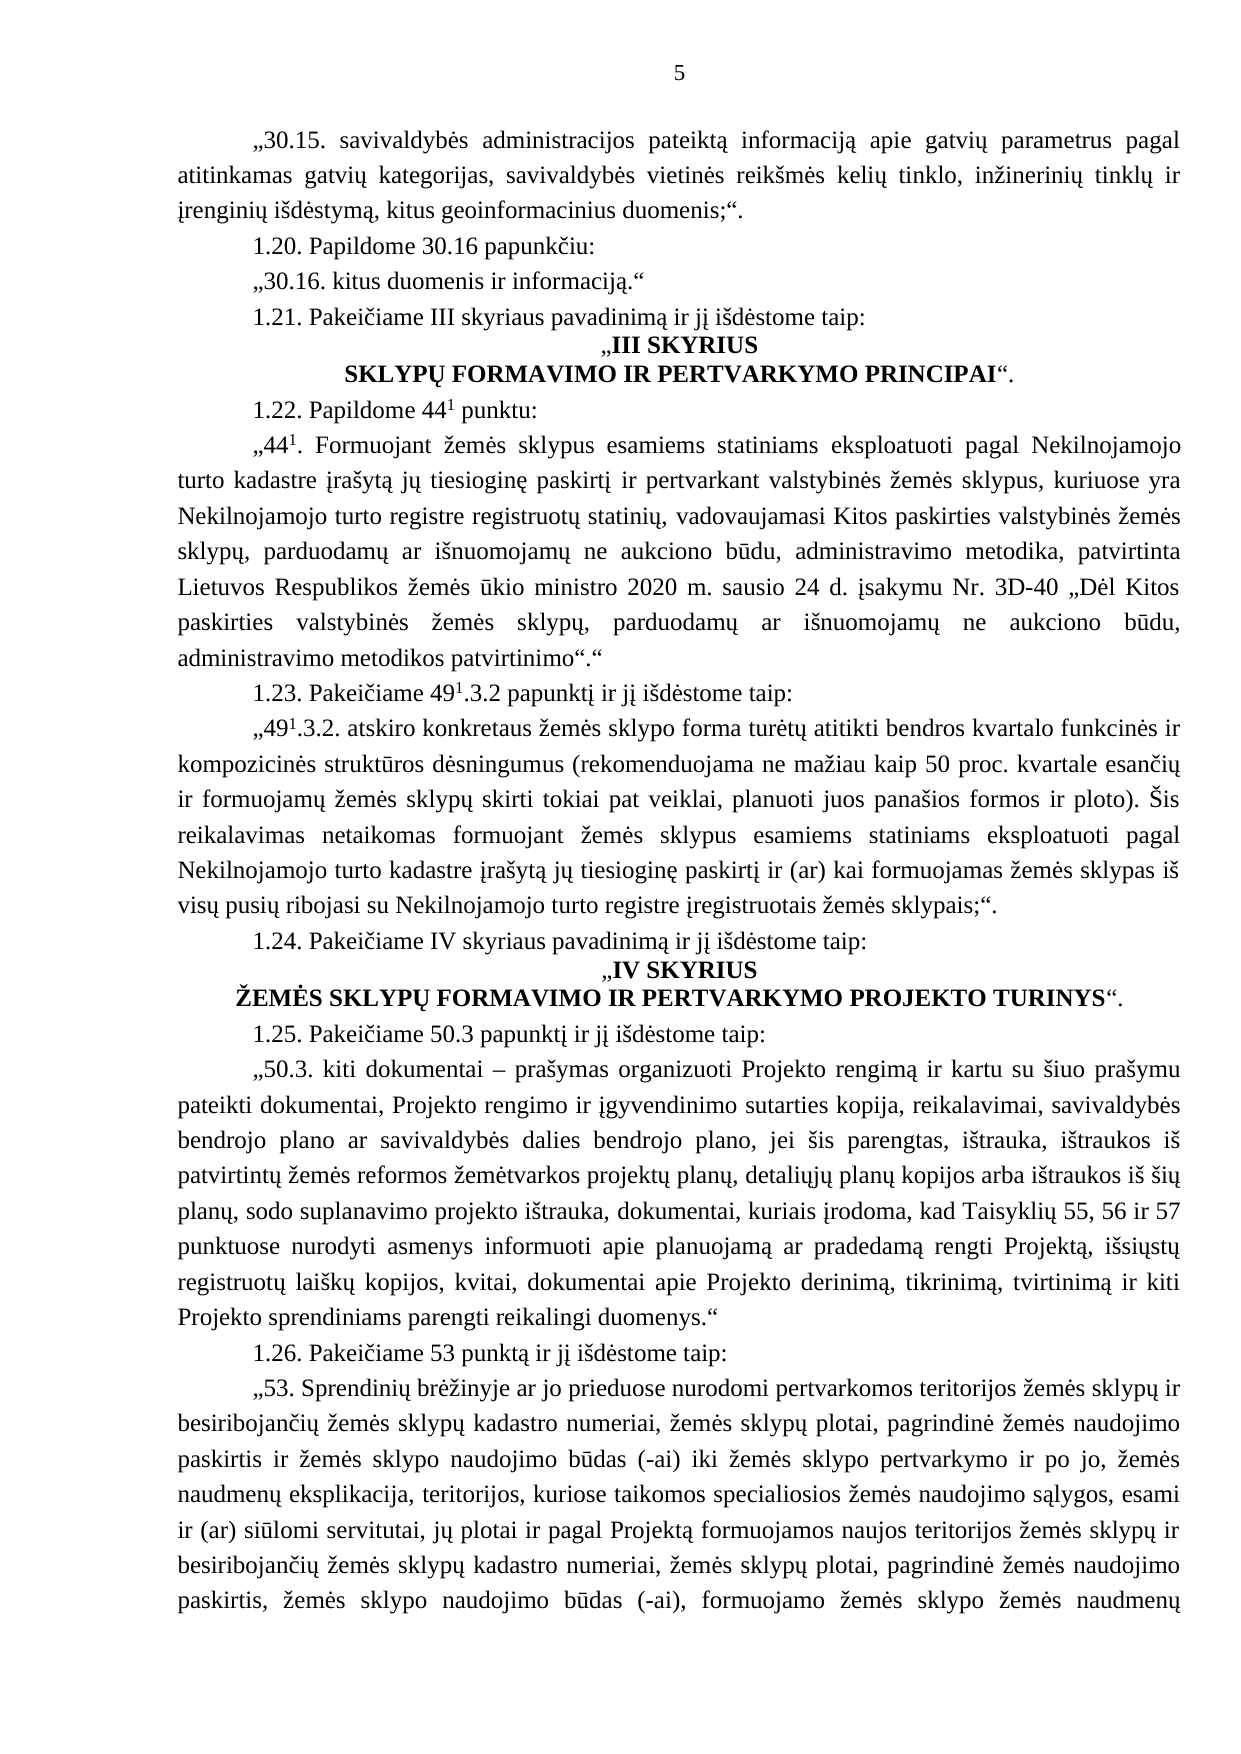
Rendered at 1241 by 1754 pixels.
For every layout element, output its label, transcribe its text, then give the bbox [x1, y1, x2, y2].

text „53. Sprendinių brėžinyje ar jo prieduose nurodomi pertvarkomos teritorijos žemės sklypų ir besiribojančių žemės sklypų kadastro numeriai, žemės sklypų plotai, pagrindinė žemės naudojimo paskirtis ir žemės sklypo naudojimo būdas (-ai) iki žemės sklypo pertvarkymo ir po jo, žemės naudmenų eksplikacija, teritorijos, kuriose taikomos specialiosios žemės naudojimo sąlygos, esami ir (ar) siūlomi servitutai, jų plotai ir pagal Projektą formuojamos naujos teritorijos žemės sklypų ir besiribojančių žemės sklypų kadastro numeriai, žemės sklypų plotai, pagrindinė žemės naudojimo paskirtis, žemės sklypo naudojimo būdas (-ai), formuojamo žemės sklypo žemės naudmenų [177, 1366, 1181, 1614]
text SKLYPŲ FORMAVIMO IR PERTVARKYMO PRINCIPAI“. [177, 359, 1181, 388]
text 1.21. Pakeičiame III skyriaus pavadinimą ir jį išdėstome taip: [177, 295, 1181, 331]
text „491.3.2. atskiro konkretaus žemės sklypo forma turėtų atitikti bendros kvartalo funkcinės ir kompozicinės struktūros dėsningumus (rekomenduojama ne mažiau kaip 50 proc. kvartale esančių ir formuojamų žemės sklypų skirti tokiai pat veiklai, planuoti juos panašios formos ir ploto). Šis reikalavimas netaikomas formuojant žemės sklypus esamiems statiniams eksploatuoti pagal Nekilnojamojo turto kadastre įrašytą jų tiesioginę paskirtį ir (ar) kai formuojamas žemės sklypas iš visų pusių ribojasi su Nekilnojamojo turto registre įregistruotais žemės sklypais;“. [177, 707, 1181, 919]
text ŽEMĖS SKLYPŲ FORMAVIMO IR PERTVARKYMO PROJEKTO TURINYS“. [177, 983, 1181, 1012]
text 1.26. Pakeičiame 53 punktą ir jį išdėstome taip: [177, 1331, 1181, 1366]
text 1.22. Papildome 441 punktu: [177, 388, 1181, 423]
text 1.25. Pakeičiame 50.3 papunktį ir jį išdėstome taip: [177, 1012, 1181, 1048]
text „IV SKYRIUS [177, 955, 1181, 983]
text „30.15. savivaldybės administracijos pateiktą informaciją apie gatvių parametrus pagal atitinkamas gatvių kategorijas, savivaldybės vietinės reikšmės kelių tinklo, inžinerinių tinklų ir įrenginių išdėstymą, kitus geoinformacinius duomenis;“. [177, 118, 1181, 224]
text 1.24. Pakeičiame IV skyriaus pavadinimą ir jį išdėstome taip: [177, 919, 1181, 955]
text 1.23. Pakeičiame 491.3.2 papunktį ir jį išdėstome taip: [177, 671, 1181, 707]
text „50.3. kiti dokumentai – prašymas organizuoti Projekto rengimą ir kartu su šiuo prašymu pateikti dokumentai, Projekto rengimo ir įgyvendinimo sutarties kopija, reikalavimai, savivaldybės bendrojo plano ar savivaldybės dalies bendrojo plano, jei šis parengtas, ištrauka, ištraukos iš patvirtintų žemės reformos žemėtvarkos projektų planų, detaliųjų planų kopijos arba ištraukos iš šių planų, sodo suplanavimo projekto ištrauka, dokumentai, kuriais įrodoma, kad Taisyklių 55, 56 ir 57 punktuose nurodyti asmenys informuoti apie planuojamą ar pradedamą rengti Projektą, išsiųstų registruotų laiškų kopijos, kvitai, dokumentai apie Projekto derinimą, tikrinimą, tvirtinimą ir kiti Projekto sprendiniams parengti reikalingi duomenys.“ [177, 1048, 1181, 1331]
text 1.20. Papildome 30.16 papunkčiu: [177, 224, 1181, 260]
text „30.16. kitus duomenis ir informaciją.“ [177, 260, 1181, 295]
text „441. Formuojant žemės sklypus esamiems statiniams eksploatuoti pagal Nekilnojamojo turto kadastre įrašytą jų tiesioginę paskirtį ir pertvarkant valstybinės žemės sklypus, kuriuose yra Nekilnojamojo turto registre registruotų statinių, vadovaujamasi Kitos paskirties valstybinės žemės sklypų, parduodamų ar išnuomojamų ne aukciono būdu, administravimo metodika, patvirtinta Lietuvos Respublikos žemės ūkio ministro 2020 m. sausio 24 d. įsakymu Nr. 3D-40 „Dėl Kitos paskirties valstybinės žemės sklypų, parduodamų ar išnuomojamų ne aukciono būdu, administravimo metodikos patvirtinimo“.“ [177, 423, 1181, 671]
text „III SKYRIUS [177, 331, 1181, 359]
